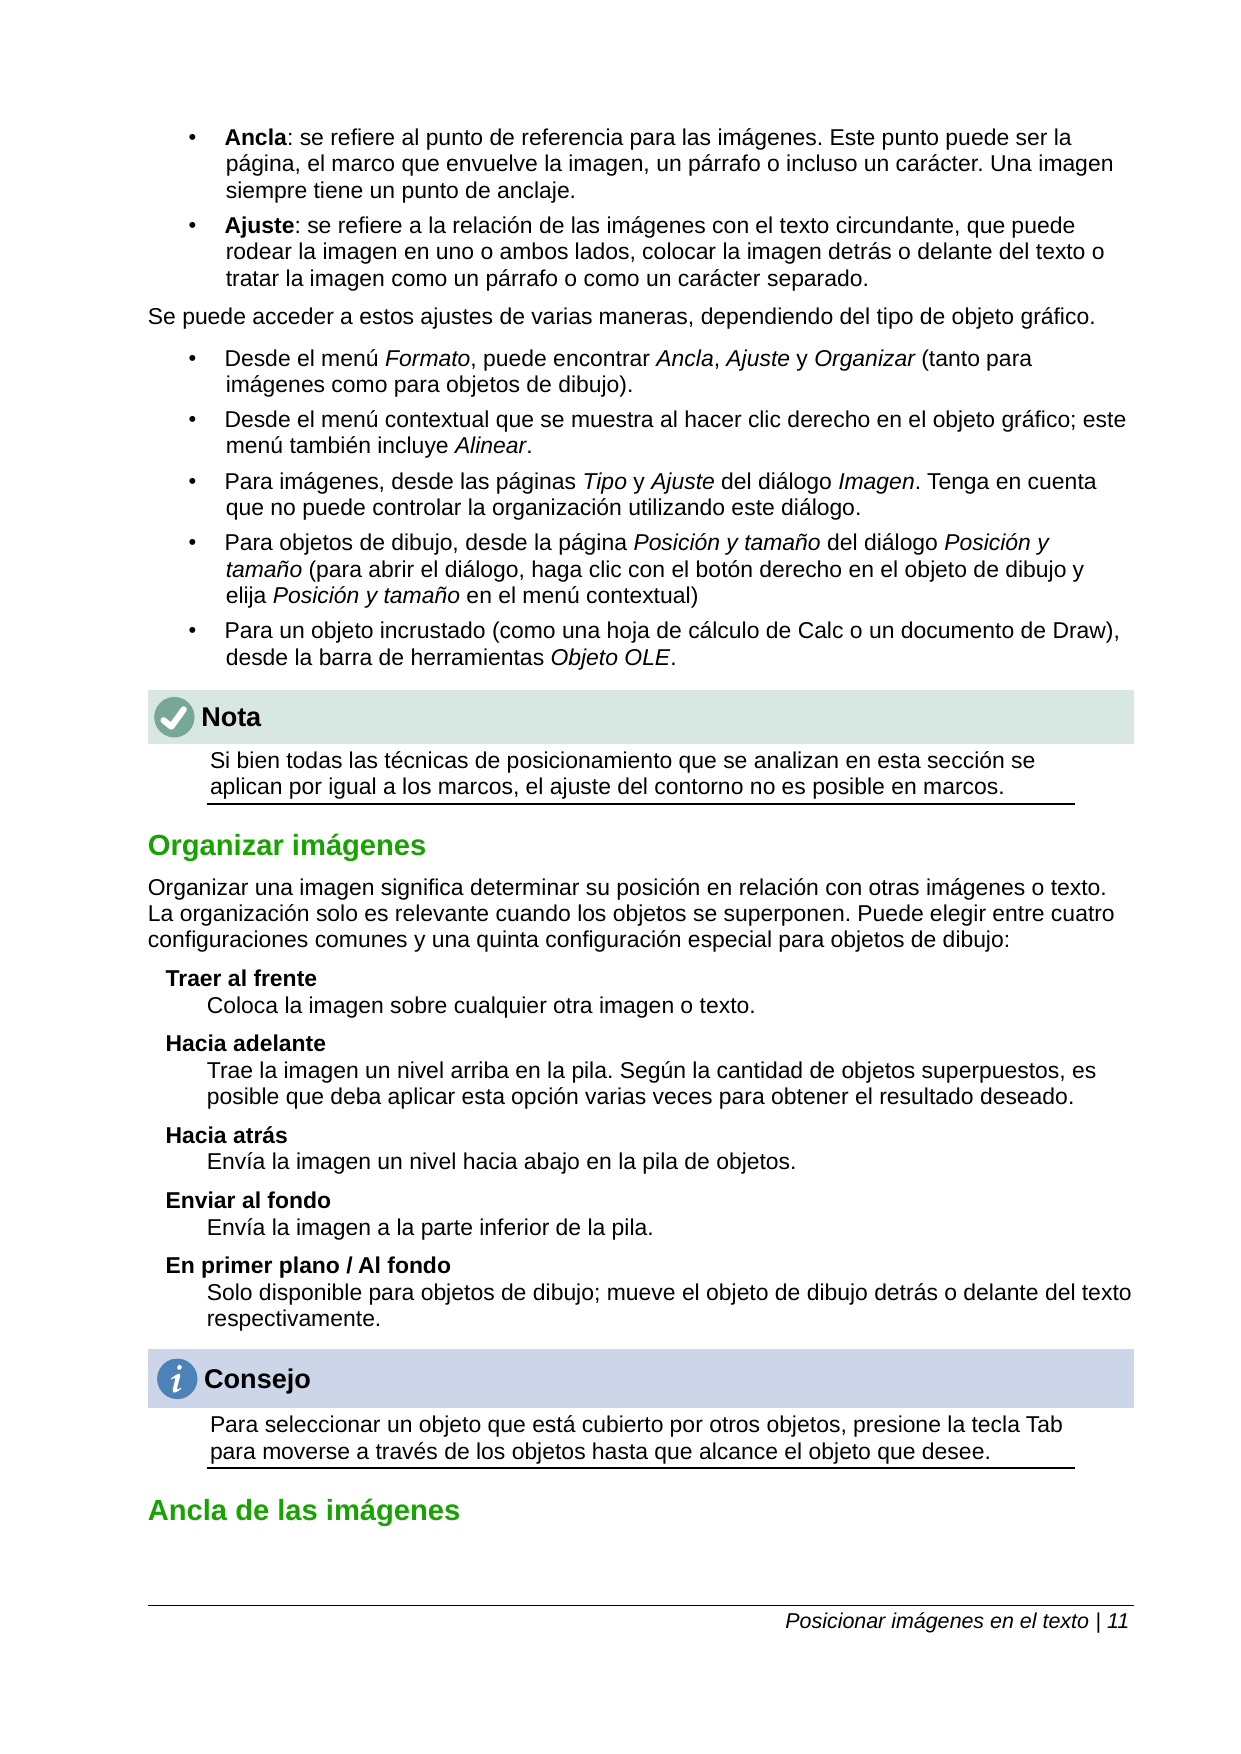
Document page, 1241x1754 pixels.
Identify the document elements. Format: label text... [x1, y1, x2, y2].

list Para un objeto incrustado (como una hoja de cálculo de Calc o un documento de Draw), desde la barra de herramientas Objeto OLE. [185, 614, 1134, 673]
subtitle Ancla de las imágenes [148, 1493, 1134, 1526]
text Solo disponible para objetos de dibujo; mueve el objeto de dibujo detrás o delante del texto respectivamente. [207, 1279, 1134, 1331]
text Enviar al fondo [165, 1187, 1134, 1213]
text Envía la imagen a la parte inferior de la pila. [207, 1213, 1134, 1240]
text Para seleccionar un objeto que está cubierto por otros objetos, presione la tecla Tab para moverse a través de los objetos hasta que alcance el objeto que desee. [207, 1408, 1075, 1467]
subtitle Consejo [148, 1349, 1134, 1408]
text Si bien todas las técnicas de posicionamiento que se analizan en esta sección se aplican por igual a los marcos, el ajuste del contorno no es posible en marcos. [207, 744, 1075, 803]
subtitle Nota [148, 690, 1134, 744]
list Desde el menú contextual que se muestra al hacer clic derecho en el objeto gráfico; este menú también incluye Alinear. [185, 403, 1134, 459]
subtitle Organizar imágenes [148, 828, 1134, 862]
text Coloca la imagen sobre cualquier otra imagen o texto. [207, 992, 1134, 1018]
list Para imágenes, desde las páginas Tipo y Ajuste del diálogo Imagen. Tenga en cuenta que no puede controlar la organización utilizando este diálogo. [185, 465, 1134, 520]
list Desde el menú Formato, puede encontrar Ancla, Ajuste y Organizar (tanto para imágenes como para objetos de dibujo). [185, 342, 1134, 397]
list Ancla: se refiere al punto de referencia para las imágenes. Este punto puede ser la página, el marco que envuelve la imagen, un párrafo o incluso un carácter. Una imagen siempre tiene un punto de anclaje. [185, 121, 1134, 203]
text Trae la imagen un nivel arriba en la pila. Según la cantidad de objetos superpuestos, es posible que deba aplicar esta opción varias veces para obtener el resultado deseado. [207, 1057, 1134, 1109]
list Se puede acceder a estos ajustes de varias maneras, dependiendo del tipo de objeto gráfico. [148, 303, 1134, 329]
text Traer al frente [165, 965, 1134, 992]
list Para objetos de dibujo, desde la página Posición y tamaño del diálogo Posición y tamaño (para abrir el diálogo, haga clic con el botón derecho en el objeto de dibujo y elija Posición y tamaño en el menú contextual) [185, 526, 1134, 608]
text En primer plano / Al fondo [165, 1252, 1134, 1279]
list Organizar una imagen significa determinar su posición en relación con otras imágenes o texto. La organización solo es relevante cuando los objetos se superponen. Puede elegir entre cuatro configuraciones comunes y una quinta configuración especial para objetos de dibujo: [148, 874, 1134, 953]
text Hacia atrás [165, 1122, 1134, 1148]
text Hacia adelante [165, 1030, 1134, 1057]
list Ajuste: se refiere a la relación de las imágenes con el texto circundante, que puede rodear la imagen en uno o ambos lados, colocar la imagen detrás o delante del texto o tratar la imagen como un párrafo o como un carácter separado. [185, 209, 1134, 294]
text Envía la imagen un nivel hacia abajo en la pila de objetos. [207, 1148, 1134, 1175]
